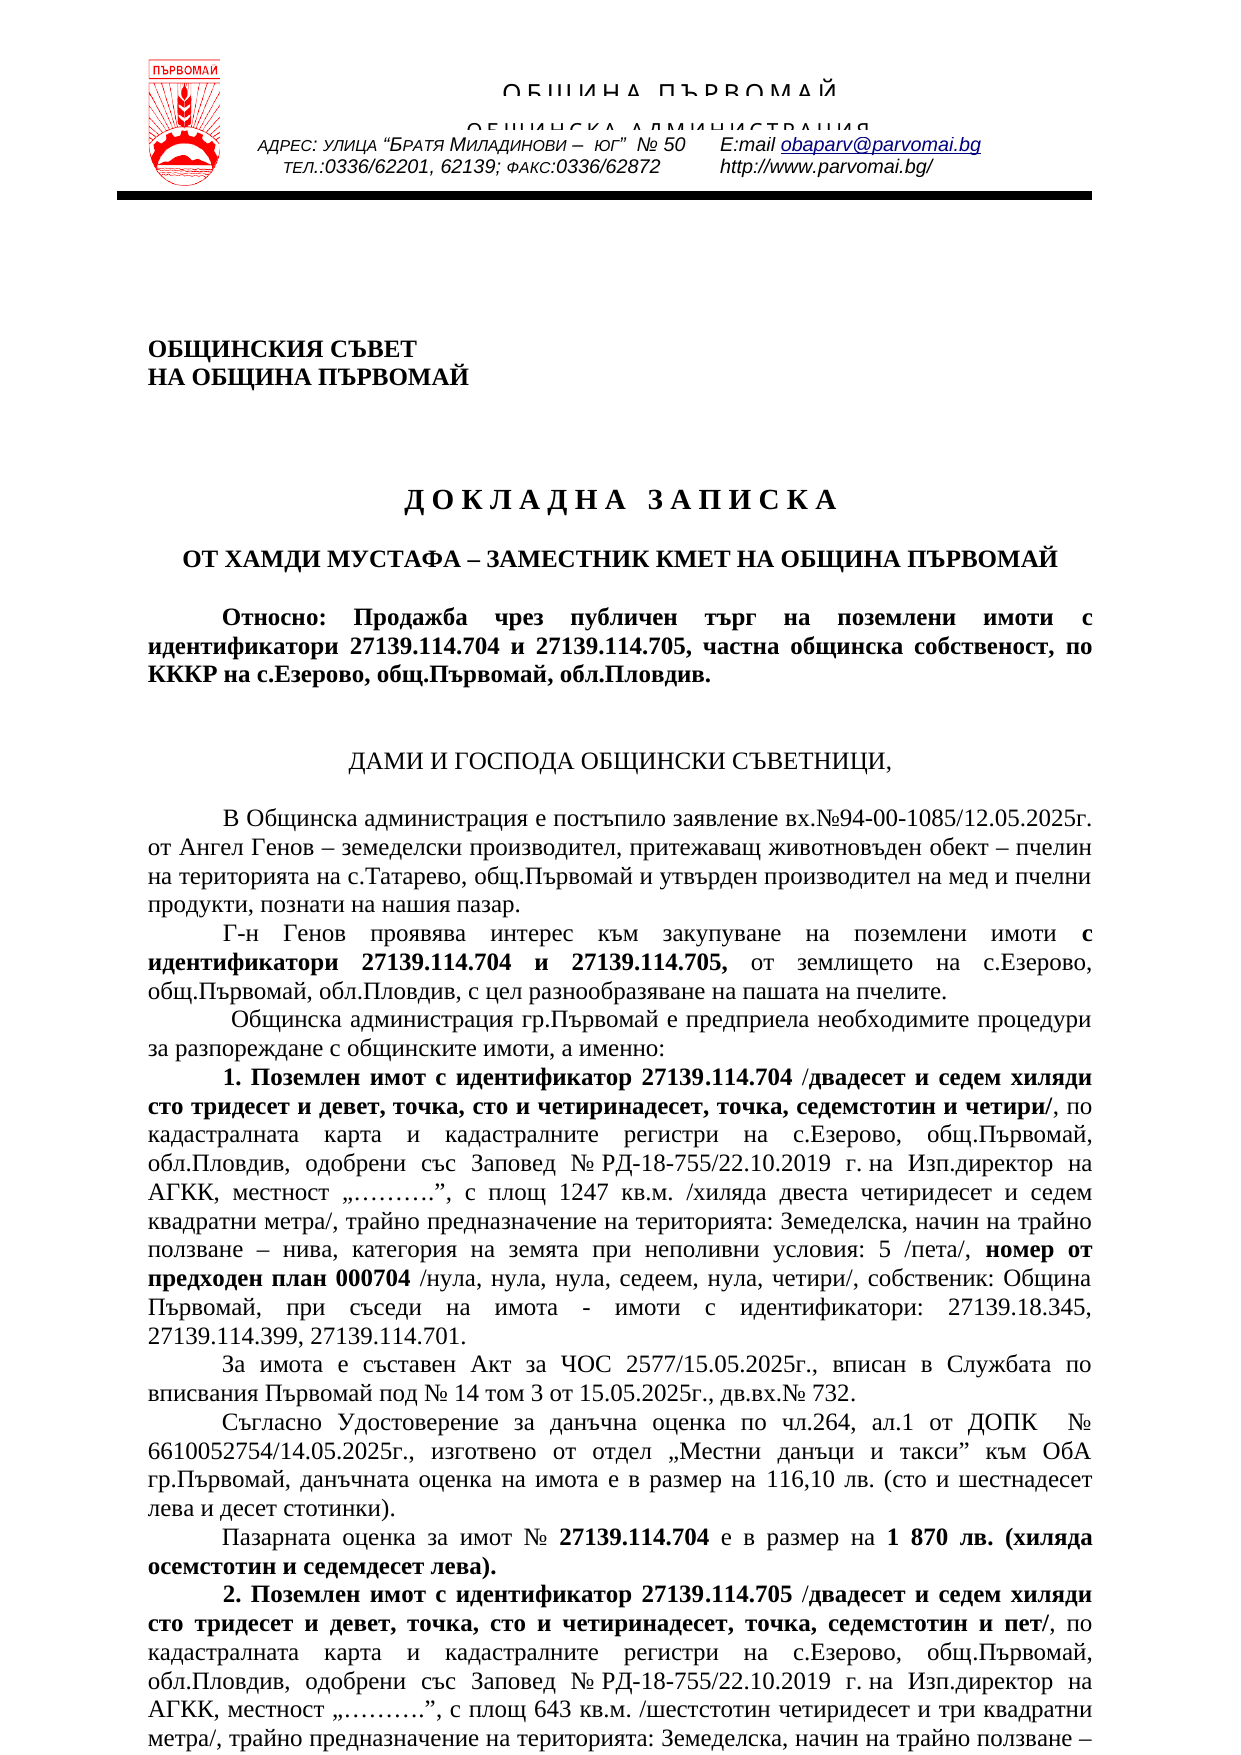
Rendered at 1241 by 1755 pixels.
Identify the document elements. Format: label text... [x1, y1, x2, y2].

text НА ОБЩИНА ПЪРВОМАЙ [148, 362, 1226, 391]
text Пазарната оценка за имот № 27139.114.704 е в размер на 1 870 лв. (хиляда осемстотин и седемдесет лева). [148, 1522, 1093, 1579]
text Общинска администрация гр.Първомай е предприела необходимите процедури за разпореждане с общинските имоти, а именно: [148, 1004, 1093, 1062]
text Относно: Продажба чрез публичен търг на поземлени имоти с идентификатори 27139.114.704 и 27139.114.705, частна общинска собственост, по КККР на с.Езерово, общ.Първомай, обл.Пловдив. [148, 602, 1093, 688]
text ОБЩИНСКИЯ СЪВЕТ [148, 334, 1226, 362]
text За имота е съставен Акт за ЧОС 2577/15.05.2025г., вписан в Службата по вписвания Първомай под № 14 том 3 от 15.05.2025г., дв.вх.№ 732. [148, 1349, 1093, 1407]
text Д О К Л А Д Н А З А П И С К А [148, 482, 1093, 516]
text ОТ ХАМДИ МУСТАФА – ЗАМЕСТНИК КМЕТ НА ОБЩИНА ПЪРВОМАЙ [148, 544, 1093, 573]
text В Общинска администрация e постъпило заявление вх.№94-00-1085/12.05.2025г. от Ангел Генов – земеделски производител, притежаващ животновъден обект – пчелин на територията на с.Татарево, общ.Първомай и утвърден производител на мед и пчелни продукти, познати на нашия пазар. [148, 803, 1093, 918]
text Съгласно Удостоверение за данъчна оценка по чл.264, ал.1 от ДОПК № 6610052754/14.05.2025г., изготвено от отдел „Местни данъци и такси” към ОбА гр.Първомай, данъчната оценка на имота е в размер на 116,10 лв. (сто и шестнадесет лева и десет стотинки). [148, 1407, 1093, 1522]
text 1. Поземлен имот с идентификатор 27139.114.704 /двадесет и седем хиляди сто тридесет и девет, точка, сто и четиринадесет, точка, седемстотин и четири/, по кадастралната карта и кадастралните регистри на с.Езерово, общ.Първомай, обл.Пловдив, одобрени със Заповед № РД-18-755/22.10.2019 г. на Изп.директор на АГКК, местност „……….”, с площ 1247 кв.м. /хиляда двеста четиридесет и седем квадратни метра/, трайно предназначение на територията: Земеделска, начин на трайно ползване – нива, категория на земята при неполивни условия: 5 /пета/, номер от предходен план 000704 /нула, нула, нула, седеем, нула, четири/, собственик: Община Първомай, при съседи на имота - имоти с идентификатори: 27139.18.345, 27139.114.399, 27139.114.701. [148, 1062, 1093, 1349]
text Г-н Генов проявява интерес към закупуване на поземлени имоти с идентификатори 27139.114.704 и 27139.114.705, от землището на с.Езерово, общ.Първомай, обл.Пловдив, с цел разнообразяване на пашата на пчелите. [148, 918, 1093, 1004]
text 2. Поземлен имот с идентификатор 27139.114.705 /двадесет и седем хиляди сто тридесет и девет, точка, сто и четиринадесет, точка, седемстотин и пет/, по кадастралната карта и кадастралните регистри на с.Езерово, общ.Първомай, обл.Пловдив, одобрени със Заповед № РД-18-755/22.10.2019 г. на Изп.директор на АГКК, местност „……….”, с площ 643 кв.м. /шестстотин четиридесет и три квадратни метра/, трайно предназначение на територията: Земеделска, начин на трайно ползване – [148, 1579, 1093, 1752]
text ДАМИ И ГОСПОДА ОБЩИНСКИ СЪВЕТНИЦИ, [148, 746, 1093, 774]
